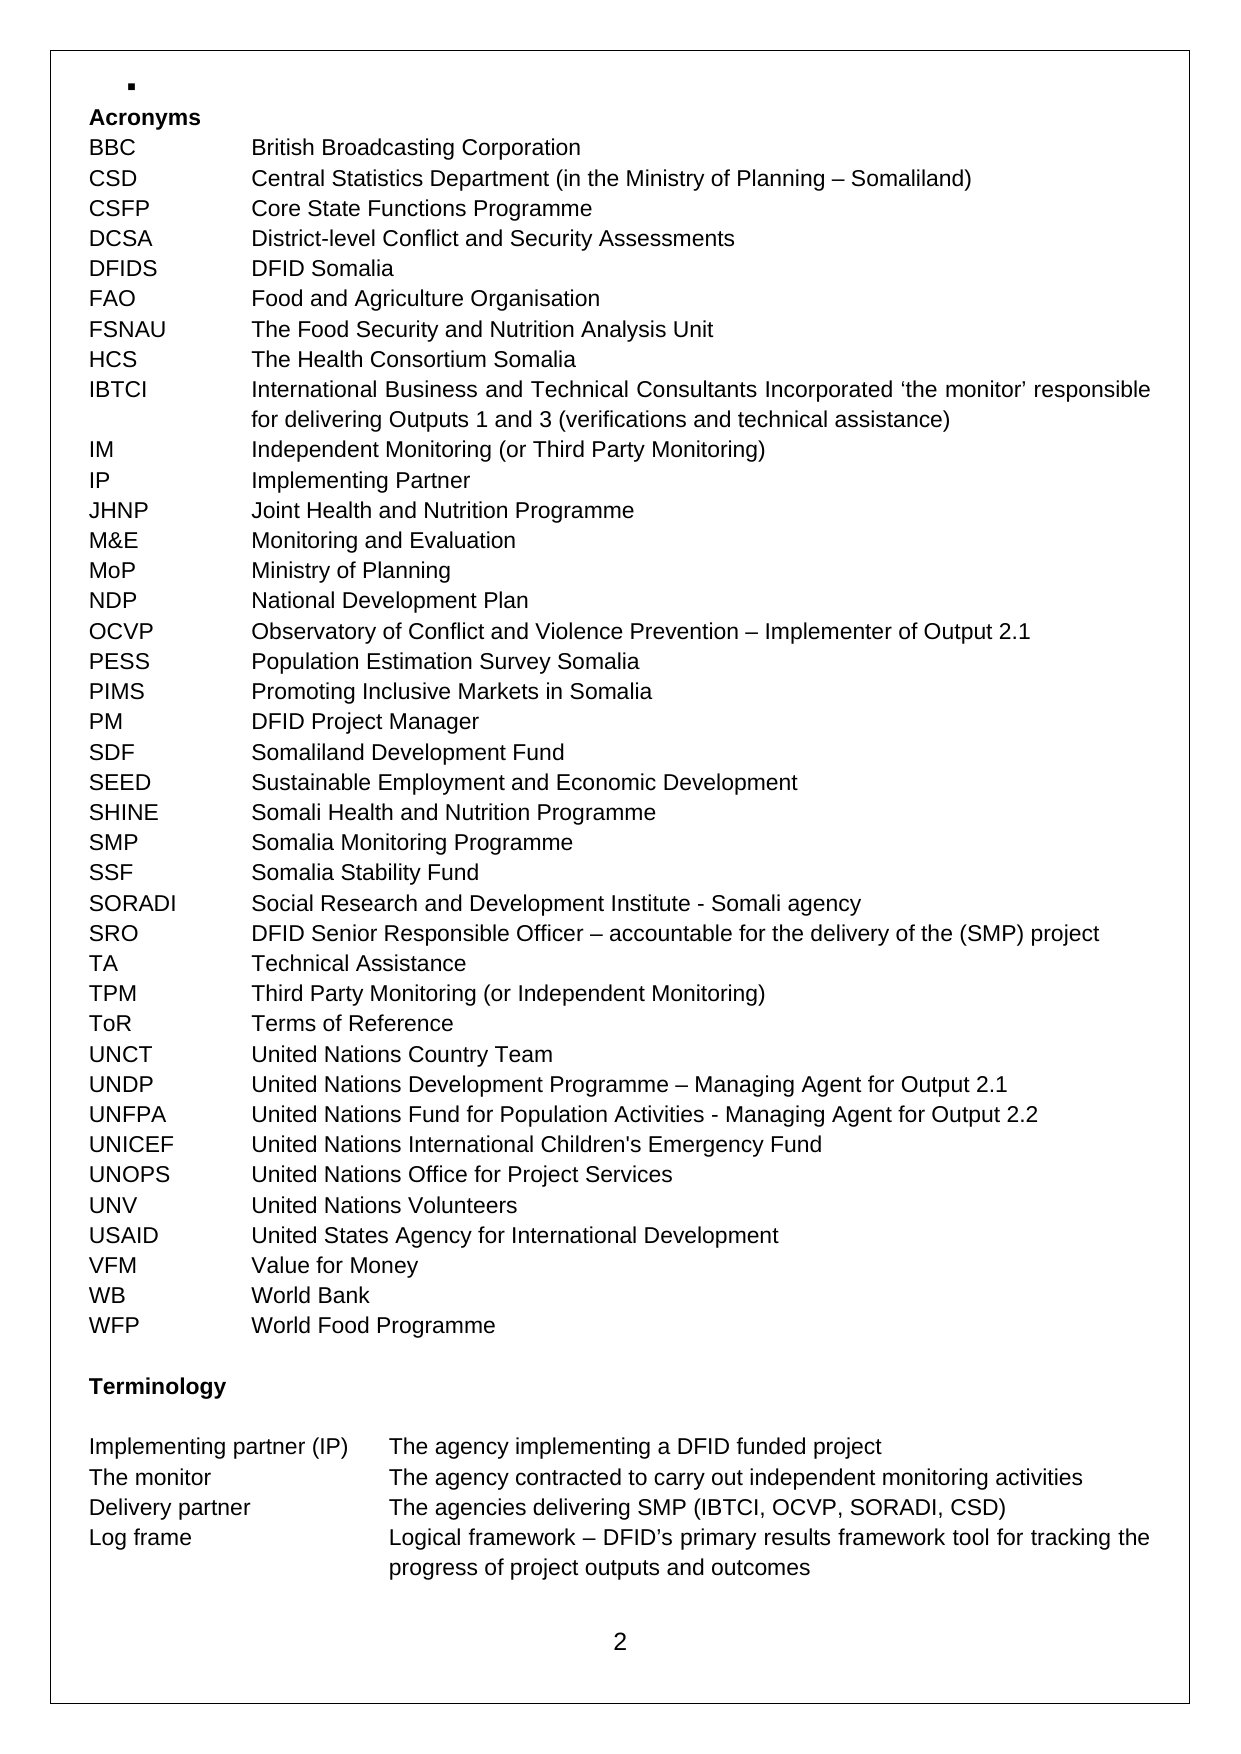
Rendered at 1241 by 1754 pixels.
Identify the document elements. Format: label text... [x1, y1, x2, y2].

text The monitor The agency contracted to carry out independent monitoring activities [89, 1463, 1152, 1490]
text TA Technical Assistance [89, 950, 1152, 976]
text Acronyms [89, 104, 1152, 130]
text PIMS Promoting Inclusive Markets in Somalia [89, 678, 1152, 704]
text WFP World Food Programme [89, 1312, 1152, 1339]
text UNV United Nations Volunteers [89, 1192, 1152, 1218]
text SDF Somaliland Development Fund [89, 738, 1152, 765]
text M&E Monitoring and Evaluation [89, 527, 1152, 553]
text UNDP United Nations Development Programme – Managing Agent for Output 2.1 [89, 1071, 1152, 1097]
text FAO Food and Agriculture Organisation [89, 285, 1152, 312]
text CSFP Core State Functions Programme [89, 195, 1152, 221]
text DCSA District-level Conflict and Security Assessments [89, 225, 1152, 251]
text IBTCI International Business and Technical Consultants Incorporated ‘the monitor’ responsible for delivering Outputs 1 and 3 (verifications and technical assistance) [89, 376, 1152, 432]
text ToR Terms of Reference [89, 1010, 1152, 1037]
text SEED Sustainable Employment and Economic Development [89, 769, 1152, 795]
text USAID United States Agency for International Development [89, 1222, 1152, 1248]
text Log frame Logical framework – DFID’s primary results framework tool for tracking the progress of project outputs and outcomes [89, 1524, 1152, 1580]
text MoP Ministry of Planning [89, 557, 1152, 583]
text SORADI Social Research and Development Institute - Somali agency [89, 889, 1152, 916]
text UNFPA United Nations Fund for Population Activities - Managing Agent for Output 2.2 [89, 1101, 1152, 1127]
text Delivery partner The agencies delivering SMP (IBTCI, OCVP, SORADI, CSD) [89, 1494, 1152, 1520]
text CSD Central Statistics Department (in the Ministry of Planning – Somaliland) [89, 164, 1152, 191]
text IP Implementing Partner [89, 467, 1152, 493]
text Terminology [89, 1373, 1152, 1399]
text FSNAU The Food Security and Nutrition Analysis Unit [89, 316, 1152, 342]
text UNOPS United Nations Office for Project Services [89, 1161, 1152, 1188]
text UNCT United Nations Country Team [89, 1041, 1152, 1067]
text HCS The Health Consortium Somalia [89, 346, 1152, 372]
text PM DFID Project Manager [89, 708, 1152, 734]
text JHNP Joint Health and Nutrition Programme [89, 497, 1152, 523]
text IM Independent Monitoring (or Third Party Monitoring) [89, 436, 1152, 463]
text BBC British Broadcasting Corporation [89, 134, 1152, 161]
text PESS Population Estimation Survey Somalia [89, 648, 1152, 674]
text UNICEF United Nations International Children's Emergency Fund [89, 1131, 1152, 1157]
text NDP National Development Plan [89, 587, 1152, 614]
text OCVP Observatory of Conflict and Violence Prevention – Implementer of Output 2.1 [89, 618, 1152, 644]
text VFM Value for Money [89, 1252, 1152, 1278]
text DFIDS DFID Somalia [89, 255, 1152, 281]
text Implementing partner (IP) The agency implementing a DFID funded project [89, 1433, 1152, 1459]
text SMP Somalia Monitoring Programme [89, 829, 1152, 855]
text TPM Third Party Monitoring (or Independent Monitoring) [89, 980, 1152, 1006]
text SSF Somalia Stability Fund [89, 859, 1152, 886]
text WB World Bank [89, 1282, 1152, 1308]
text SRO DFID Senior Responsible Officer – accountable for the delivery of the (SMP) project [89, 920, 1152, 946]
text SHINE Somali Health and Nutrition Programme [89, 799, 1152, 825]
